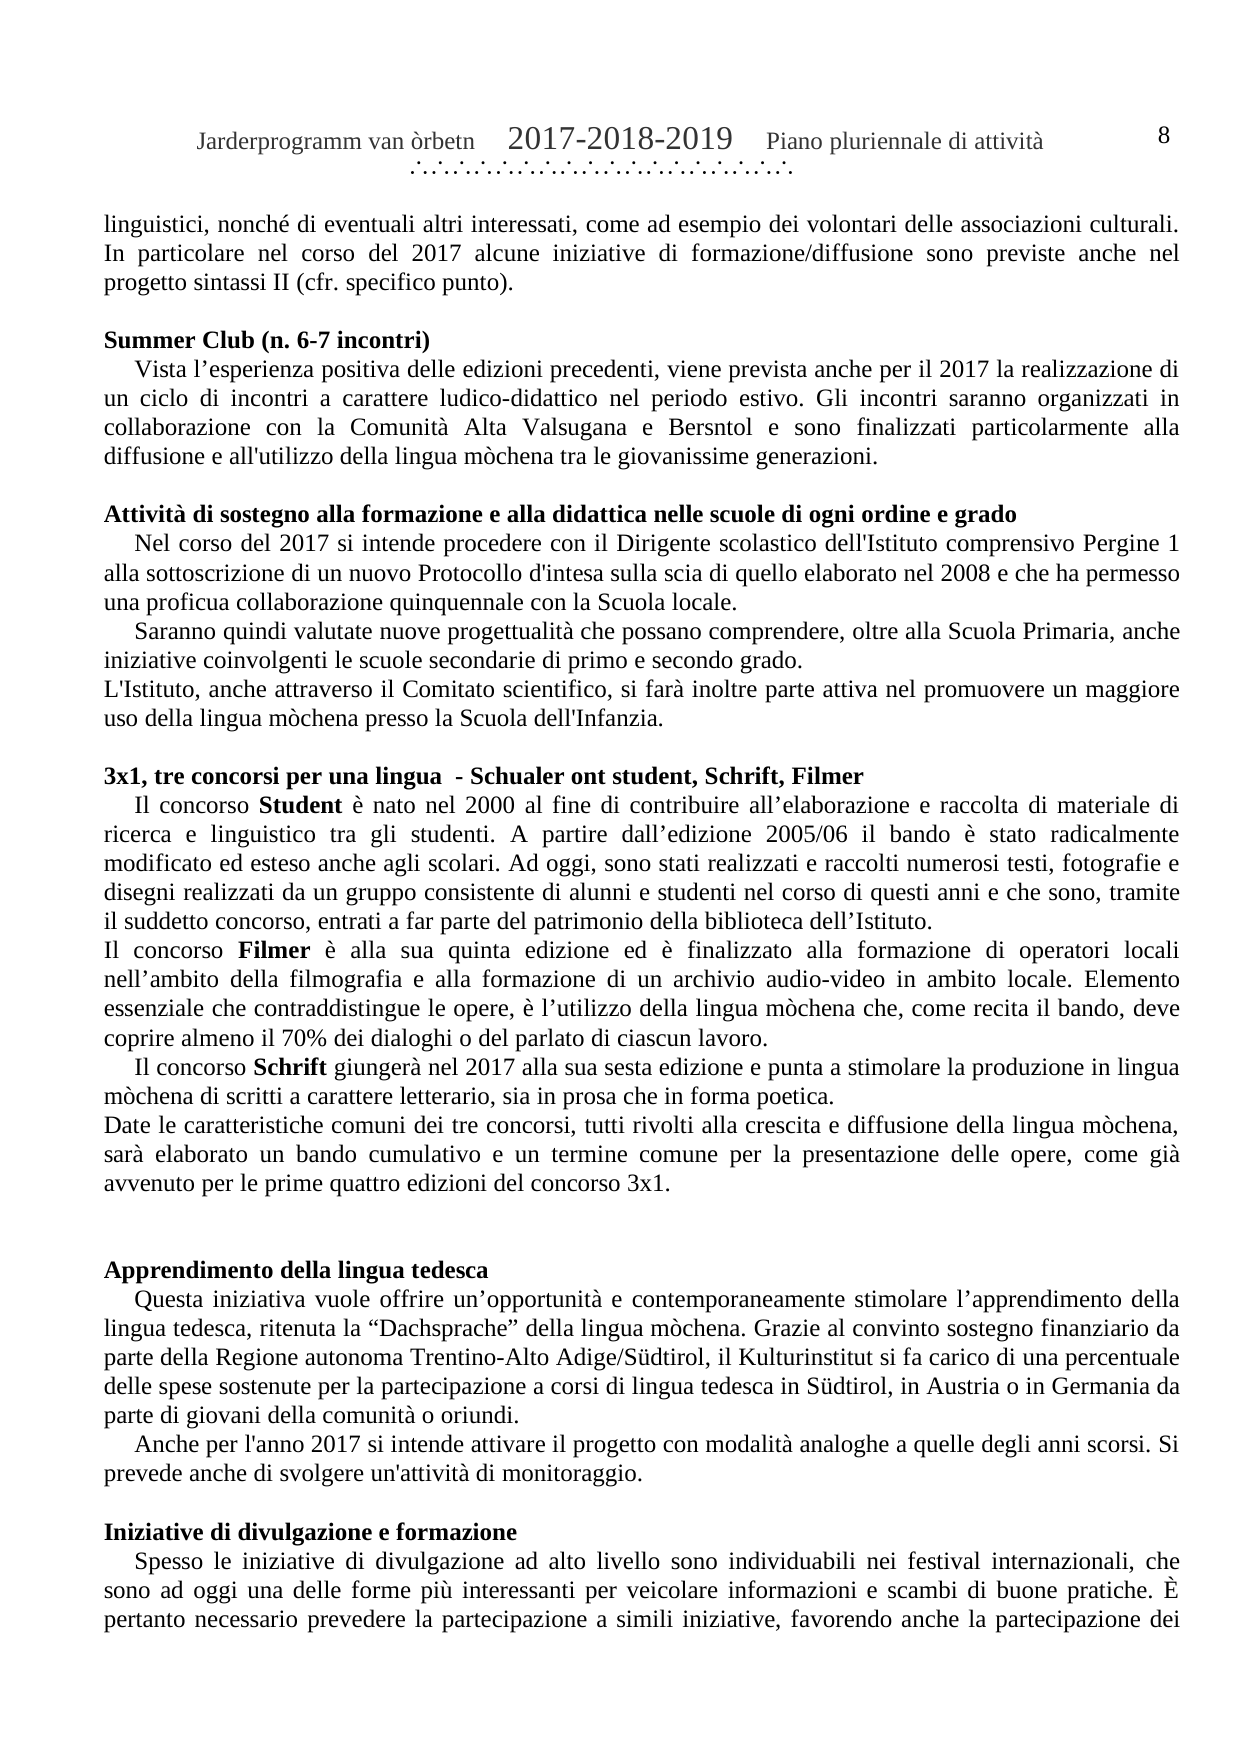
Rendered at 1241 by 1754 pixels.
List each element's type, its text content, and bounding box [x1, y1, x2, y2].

text Nel corso del 2017 si intende procedere con il Dirigente scolastico dell'Istituto comprensivo Pergine 1 alla sottoscrizione di un nuovo Protocollo d'intesa sulla scia di quello elaborato nel 2008 e che ha permesso una proficua collaborazione quinquennale con la Scuola locale. [103, 528, 1181, 616]
text Spesso le iniziative di divulgazione ad alto livello sono individuabili nei festival internazionali, che sono ad oggi una delle forme più interessanti per veicolare informazioni e scambi di buone pratiche. È pertanto necessario prevedere la partecipazione a simili iniziative, favorendo anche la partecipazione dei [103, 1546, 1181, 1633]
text Il concorso Filmer è alla sua quinta edizione ed è finalizzato alla formazione di operatori locali nell’ambito della filmografia e alla formazione di un archivio audio-video in ambito locale. Elemento essenziale che contraddistingue le opere, è l’utilizzo della lingua mòchena che, come recita il bando, deve coprire almeno il 70% dei dialoghi o del parlato di ciascun lavoro. [103, 935, 1181, 1051]
text Date le caratteristiche comuni dei tre concorsi, tutti rivolti alla crescita e diffusione della lingua mòchena, sarà elaborato un bando cumulativo e un termine comune per la presentazione delle opere, come già avvenuto per le prime quattro edizioni del concorso 3x1. [103, 1109, 1181, 1197]
text Apprendimento della lingua tedesca [103, 1255, 1181, 1284]
text Attività di sostegno alla formazione e alla didattica nelle scuole di ogni ordine e grado [103, 499, 1181, 528]
text Summer Club (n. 6-7 incontri) [103, 325, 1181, 354]
text Questa iniziativa vuole offrire un’opportunità e contemporaneamente stimolare l’apprendimento della lingua tedesca, ritenuta la “Dachsprache” della lingua mòchena. Grazie al convinto sostegno finanziario da parte della Regione autonoma Trentino-Alto Adige/Südtirol, il Kulturinstitut si fa carico di una percentuale delle spese sostenute per la partecipazione a corsi di lingua tedesca in Südtirol, in Austria o in Germania da parte di giovani della comunità o oriundi. [103, 1284, 1181, 1429]
text Il concorso Schrift giungerà nel 2017 alla sua sesta edizione e punta a stimolare la produzione in lingua mòchena di scritti a carattere letterario, sia in prosa che in forma poetica. [103, 1051, 1181, 1109]
text Saranno quindi valutate nuove progettualità che possano comprendere, oltre alla Scuola Primaria, anche iniziative coinvolgenti le scuole secondarie di primo e secondo grado. [103, 616, 1181, 674]
text Il concorso Student è nato nel 2000 al fine di contribuire all’elaborazione e raccolta di materiale di ricerca e linguistico tra gli studenti. A partire dall’edizione 2005/06 il bando è stato radicalmente modificato ed esteso anche agli scolari. Ad oggi, sono stati realizzati e raccolti numerosi testi, fotografie e disegni realizzati da un gruppo consistente di alunni e studenti nel corso di questi anni e che sono, tramite il suddetto concorso, entrati a far parte del patrimonio della biblioteca dell’Istituto. [103, 790, 1181, 935]
text L'Istituto, anche attraverso il Comitato scientifico, si farà inoltre parte attiva nel promuovere un maggiore uso della lingua mòchena presso la Scuola dell'Infanzia. [103, 674, 1181, 732]
text Iniziative di divulgazione e formazione [103, 1516, 1181, 1546]
text 3x1, tre concorsi per una lingua - Schualer ont student, Schrift, Filmer [103, 761, 1181, 790]
text Anche per l'anno 2017 si intende attivare il progetto con modalità analoghe a quelle degli anni scorsi. Si prevede anche di svolgere un'attività di monitoraggio. [103, 1429, 1181, 1487]
text Vista l’esperienza positiva delle edizioni precedenti, viene prevista anche per il 2017 la realizzazione di un ciclo di incontri a carattere ludico-didattico nel periodo estivo. Gli incontri saranno organizzati in collaborazione con la Comunità Alta Valsugana e Bersntol e sono finalizzati particolarmente alla diffusione e all'utilizzo della lingua mòchena tra le giovanissime generazioni. [103, 354, 1181, 470]
text linguistici, nonché di eventuali altri interessati, come ad esempio dei volontari delle associazioni culturali. In particolare nel corso del 2017 alcune iniziative di formazione/diffusione sono previste anche nel progetto sintassi II (cfr. specifico punto). [103, 209, 1181, 296]
